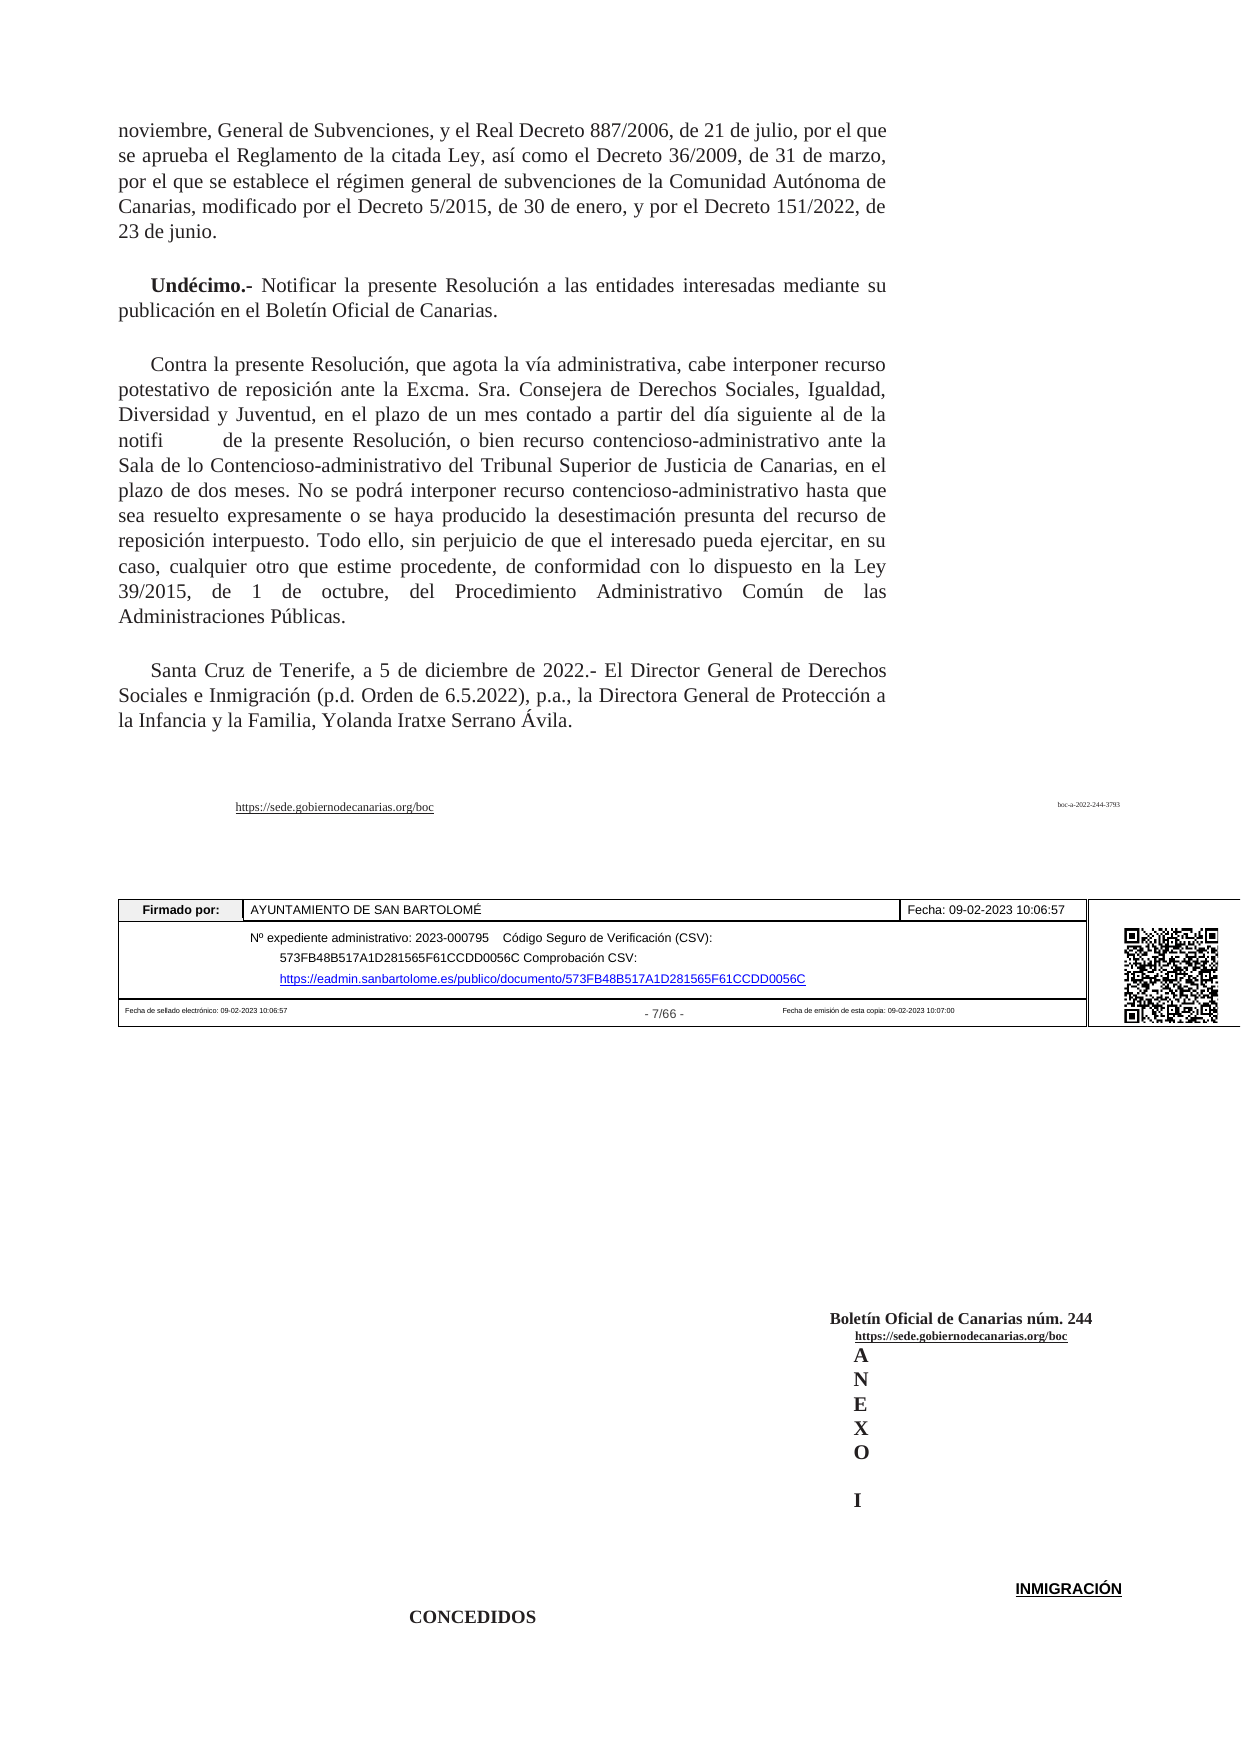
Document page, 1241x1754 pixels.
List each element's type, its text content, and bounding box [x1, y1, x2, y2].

table_header Firmado por: [119, 900, 242, 918]
text https://sede.gobiernodecanarias.org/boc [803, 1329, 1120, 1343]
text Boletín Oficial de Canarias núm. 244 [803, 1309, 1120, 1328]
table_header Fecha: 09-02-2023 10:06:57 [901, 900, 1086, 920]
text https://sede.gobiernodecanarias.org/boc boc-a-2022-244-3793 [235, 800, 1122, 814]
text INMIGRACIÓN [118, 1580, 1122, 1598]
text noviembre, General de Subvenciones, y el Real Decreto 887/2006, de 21 de julio, por el que se aprueba el Reglamento de la citada Ley, así como el Decreto 36/2009, de 31 de marzo, por el que se establece el régimen general de subvenciones de la Comunidad Autónoma de Canarias, modificado por el Decreto 5/2015, de 30 de enero, y por el Decreto 151/2022, de 23 de junio. [118, 118, 887, 243]
table_cell Nº expediente administrativo: 2023-000795 Código Seguro de Verificación (CSV): 573FB48B517A1D281565F61CCDD0056C Comprobación CSV: https://eadmin.sanbartolome.es/publico/documento/573FB48B517A1D281565F61CCDD0056C [119, 922, 1086, 998]
table_cell Fecha de sellado electrónico: 09-02-2023 10:06:57 - 7/66 - Fecha de emisión de esta copia: 09-02-2023 10:07:00 [119, 1000, 1086, 1026]
table_header AYUNTAMIENTO DE SAN BARTOLOMÉ [244, 900, 899, 920]
text Santa Cruz de Tenerife, a 5 de diciembre de 2022.- El Director General de Derechos Sociales e Inmigración (p.d. Orden de 6.5.2022), p.a., la Directora General de Protección a la Infancia y la Familia, Yolanda Iratxe Serrano Ávila. [118, 658, 888, 732]
text Undécimo.- Notificar la presente Resolución a las entidades interesadas mediante su publicación en el Boletín Oficial de Canarias. [118, 273, 888, 322]
table_header [1089, 900, 1240, 1026]
text CONCEDIDOS [409, 1606, 1122, 1628]
text Contra la presente Resolución, que agota la vía administrativa, cabe interponer recurso potestativo de reposición ante la Excma. Sra. Consejera de Derechos Sociales, Igualdad, Diversidad y Juventud, en el plazo de un mes contado a partir del día siguiente al de la notifi de la presente Resolución, o bien recurso contencioso-administrativo ante la Sala de lo Contencioso-administrativo del Tribunal Superior de Justicia de Canarias, en el plazo de dos meses. No se podrá interponer recurso contencioso-administrativo hasta que sea resuelto expresamente o se haya producido la desestimación presunta del recurso de reposición interpuesto. Todo ello, sin perjuicio de que el interesado pueda ejercitar, en su caso, cualquier otro que estime procedente, de conformidad con lo dispuesto en la Ley 39/2015, de 1 de octubre, del Procedimiento Administrativo Común de las Administraciones Públicas. [118, 352, 887, 628]
